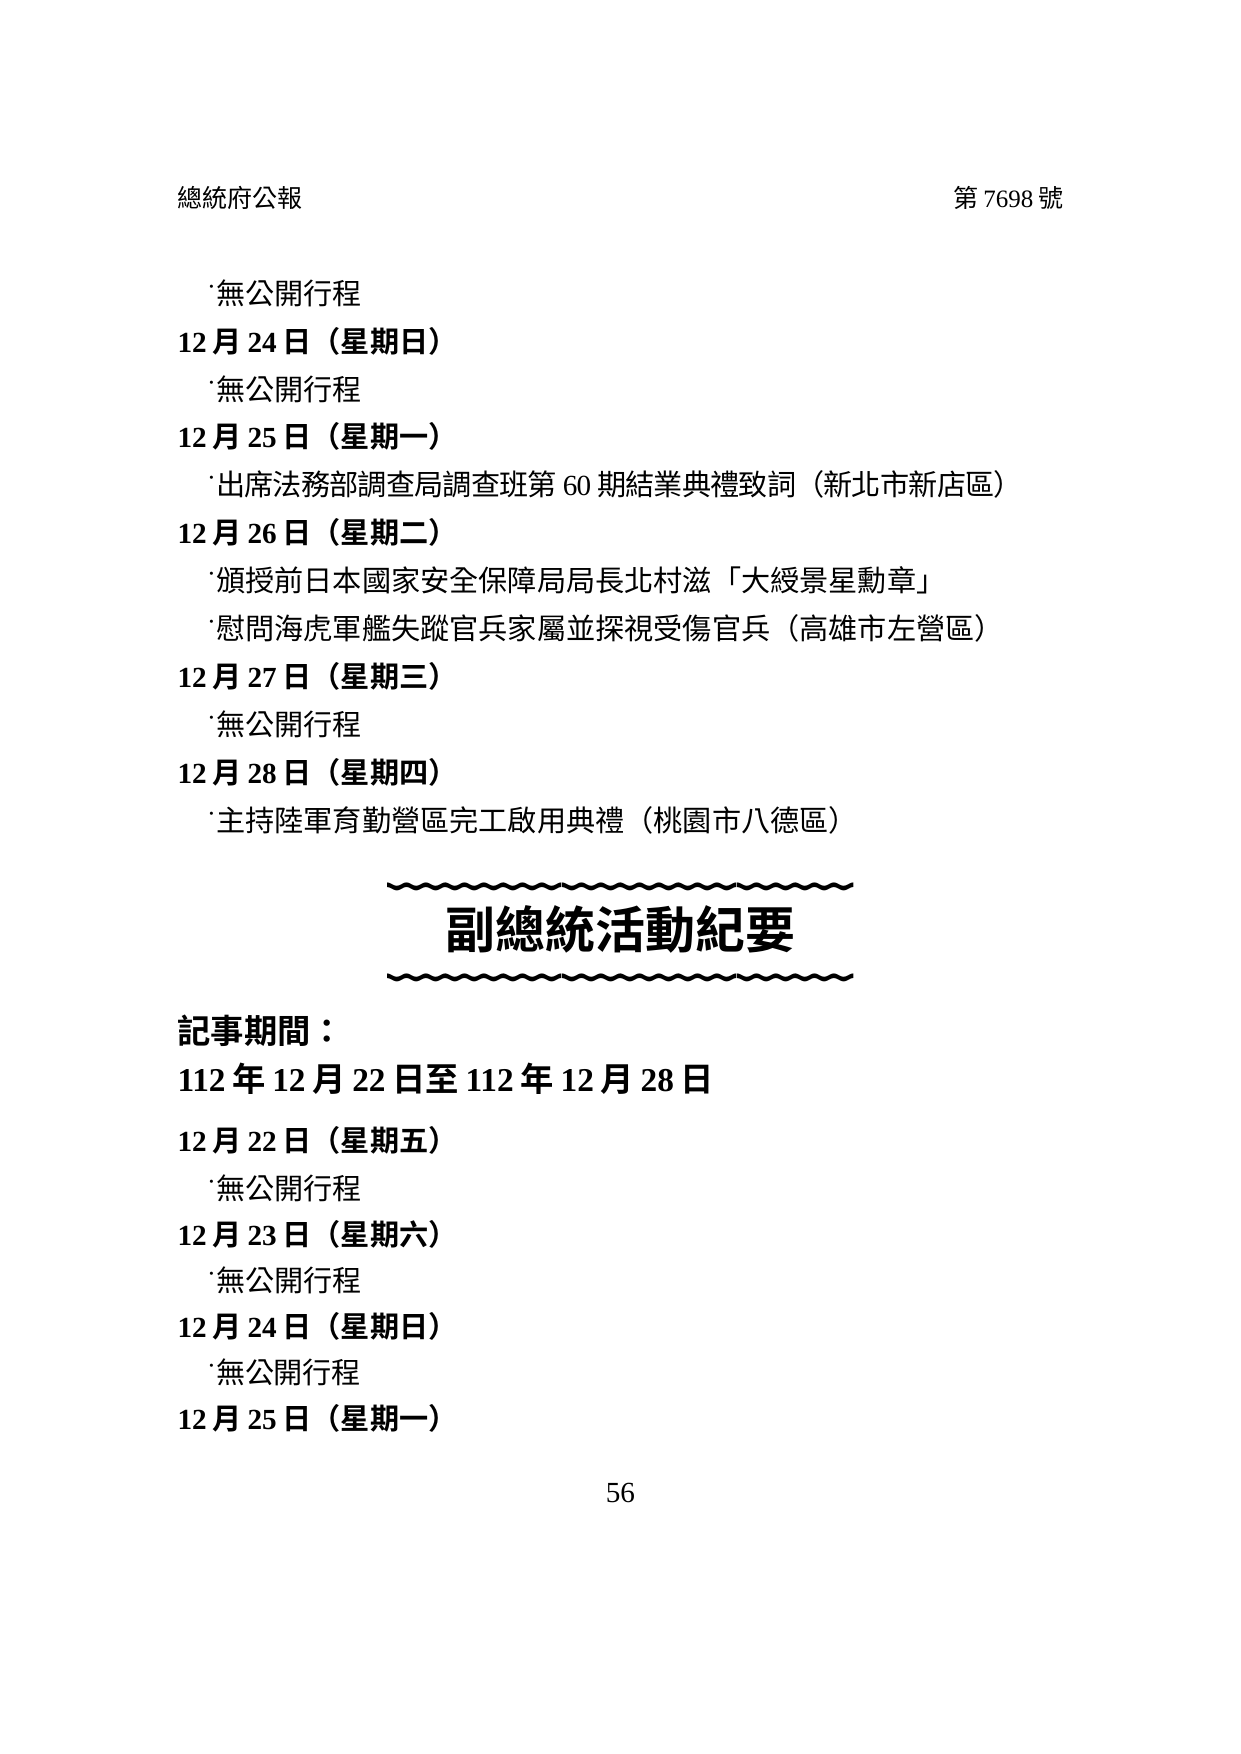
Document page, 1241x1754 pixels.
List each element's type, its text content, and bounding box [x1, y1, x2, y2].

text ˙慰問海虎軍艦失蹤官兵家屬並探視受傷官兵（高雄市左營區） [206, 601, 1063, 649]
text 12月26日（星期二） [177, 505, 1063, 553]
text ﹏﹏﹏﹏﹏﹏﹏﹏ [177, 866, 1063, 891]
text ˙出席法務部調查局調查班第60期結業典禮致詞（新北市新店區） [206, 457, 1063, 505]
text 12月24日（星期日） [177, 314, 1063, 362]
text ˙無公開行程 [206, 697, 1063, 745]
text 112年12月22日至112年12月28日 [177, 1053, 1063, 1101]
text ˙無公開行程 [206, 1161, 1063, 1209]
text 12月23日（星期六） [177, 1209, 1063, 1255]
text 12月22日（星期五） [177, 1113, 1063, 1161]
text 12月25日（星期一） [177, 409, 1063, 457]
text 12月24日（星期日） [177, 1301, 1063, 1347]
text ˙無公開行程 [206, 266, 1063, 314]
text ˙無公開行程 [206, 1255, 1063, 1301]
text ˙無公開行程 [206, 1347, 1063, 1392]
text 記事期間： [177, 1005, 1063, 1053]
text ˙主持陸軍育勤營區完工啟用典禮（桃園市八德區） [206, 793, 1063, 841]
text ˙無公開行程 [206, 362, 1063, 409]
text 副總統活動紀要 [177, 891, 1063, 963]
text ˙頒授前日本國家安全保障局局長北村滋「大綬景星勳章」 [206, 553, 1063, 601]
text 12月28日（星期四） [177, 745, 1063, 793]
text ﹏﹏﹏﹏﹏﹏﹏﹏ [177, 963, 1063, 980]
text 12月27日（星期三） [177, 649, 1063, 697]
text 12月25日（星期一） [177, 1392, 1063, 1438]
